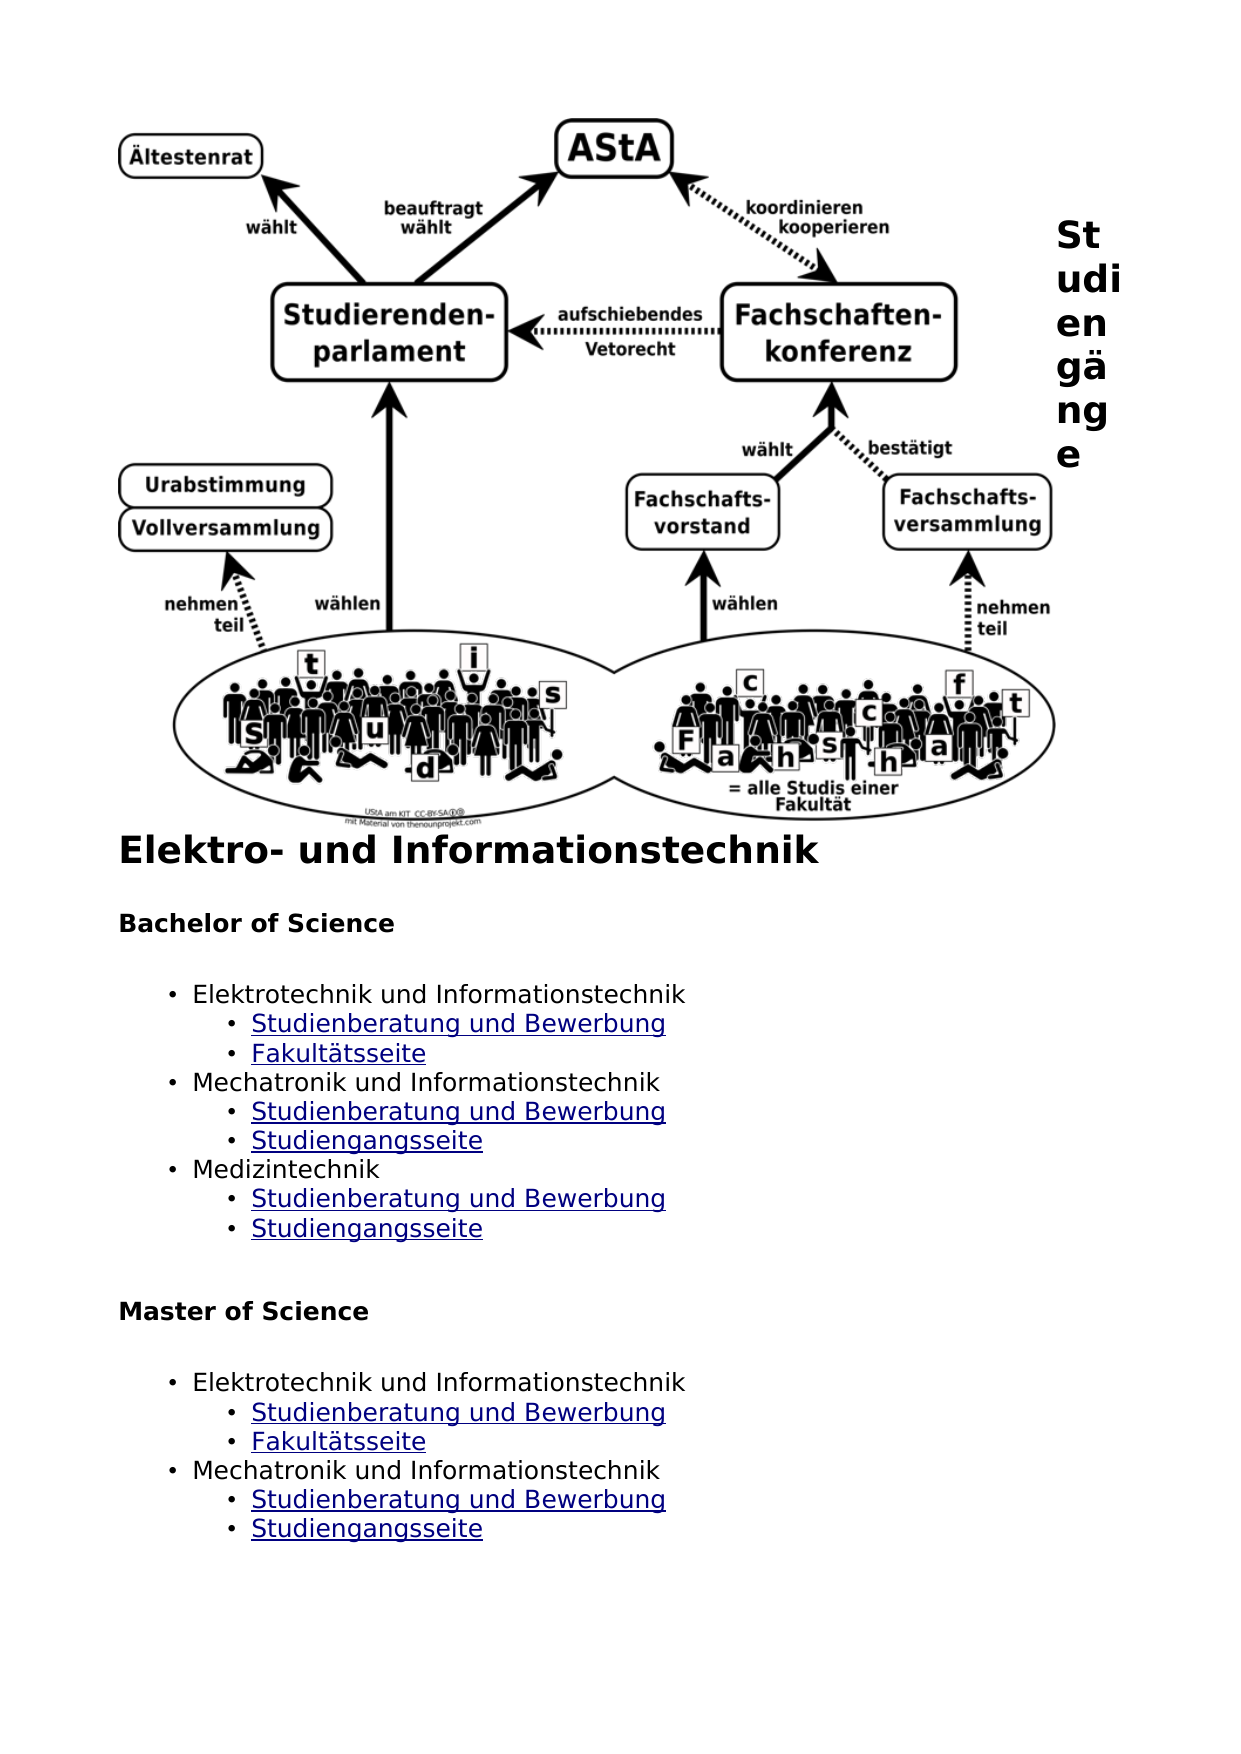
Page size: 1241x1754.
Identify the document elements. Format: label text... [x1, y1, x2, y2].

list Studiengangsseite [236, 1514, 1122, 1544]
picture [118, 118, 1056, 829]
list Elektrotechnik und Informationstechnik [177, 981, 1122, 1010]
list Studienberatung und Bewerbung [236, 1485, 1122, 1514]
list Fakultätsseite [236, 1039, 1122, 1068]
list Studienberatung und Bewerbung [236, 1097, 1122, 1126]
list Studiengangsseite [236, 1126, 1122, 1156]
list Studienberatung und Bewerbung [236, 1185, 1122, 1214]
subtitle Bachelor of Science [118, 909, 1122, 938]
subtitle Studiengänge Elektro- und Informationstechnik [118, 214, 1122, 872]
subtitle Master of Science [118, 1297, 1122, 1327]
list Mechatronik und Informationstechnik [177, 1456, 1122, 1485]
list Studiengangsseite [236, 1214, 1122, 1243]
list Studienberatung und Bewerbung [236, 1398, 1122, 1427]
list Medizintechnik [177, 1156, 1122, 1185]
list Fakultätsseite [236, 1427, 1122, 1456]
list Mechatronik und Informationstechnik [177, 1068, 1122, 1097]
list Studienberatung und Bewerbung [236, 1010, 1122, 1039]
list Elektrotechnik und Informationstechnik [177, 1369, 1122, 1398]
